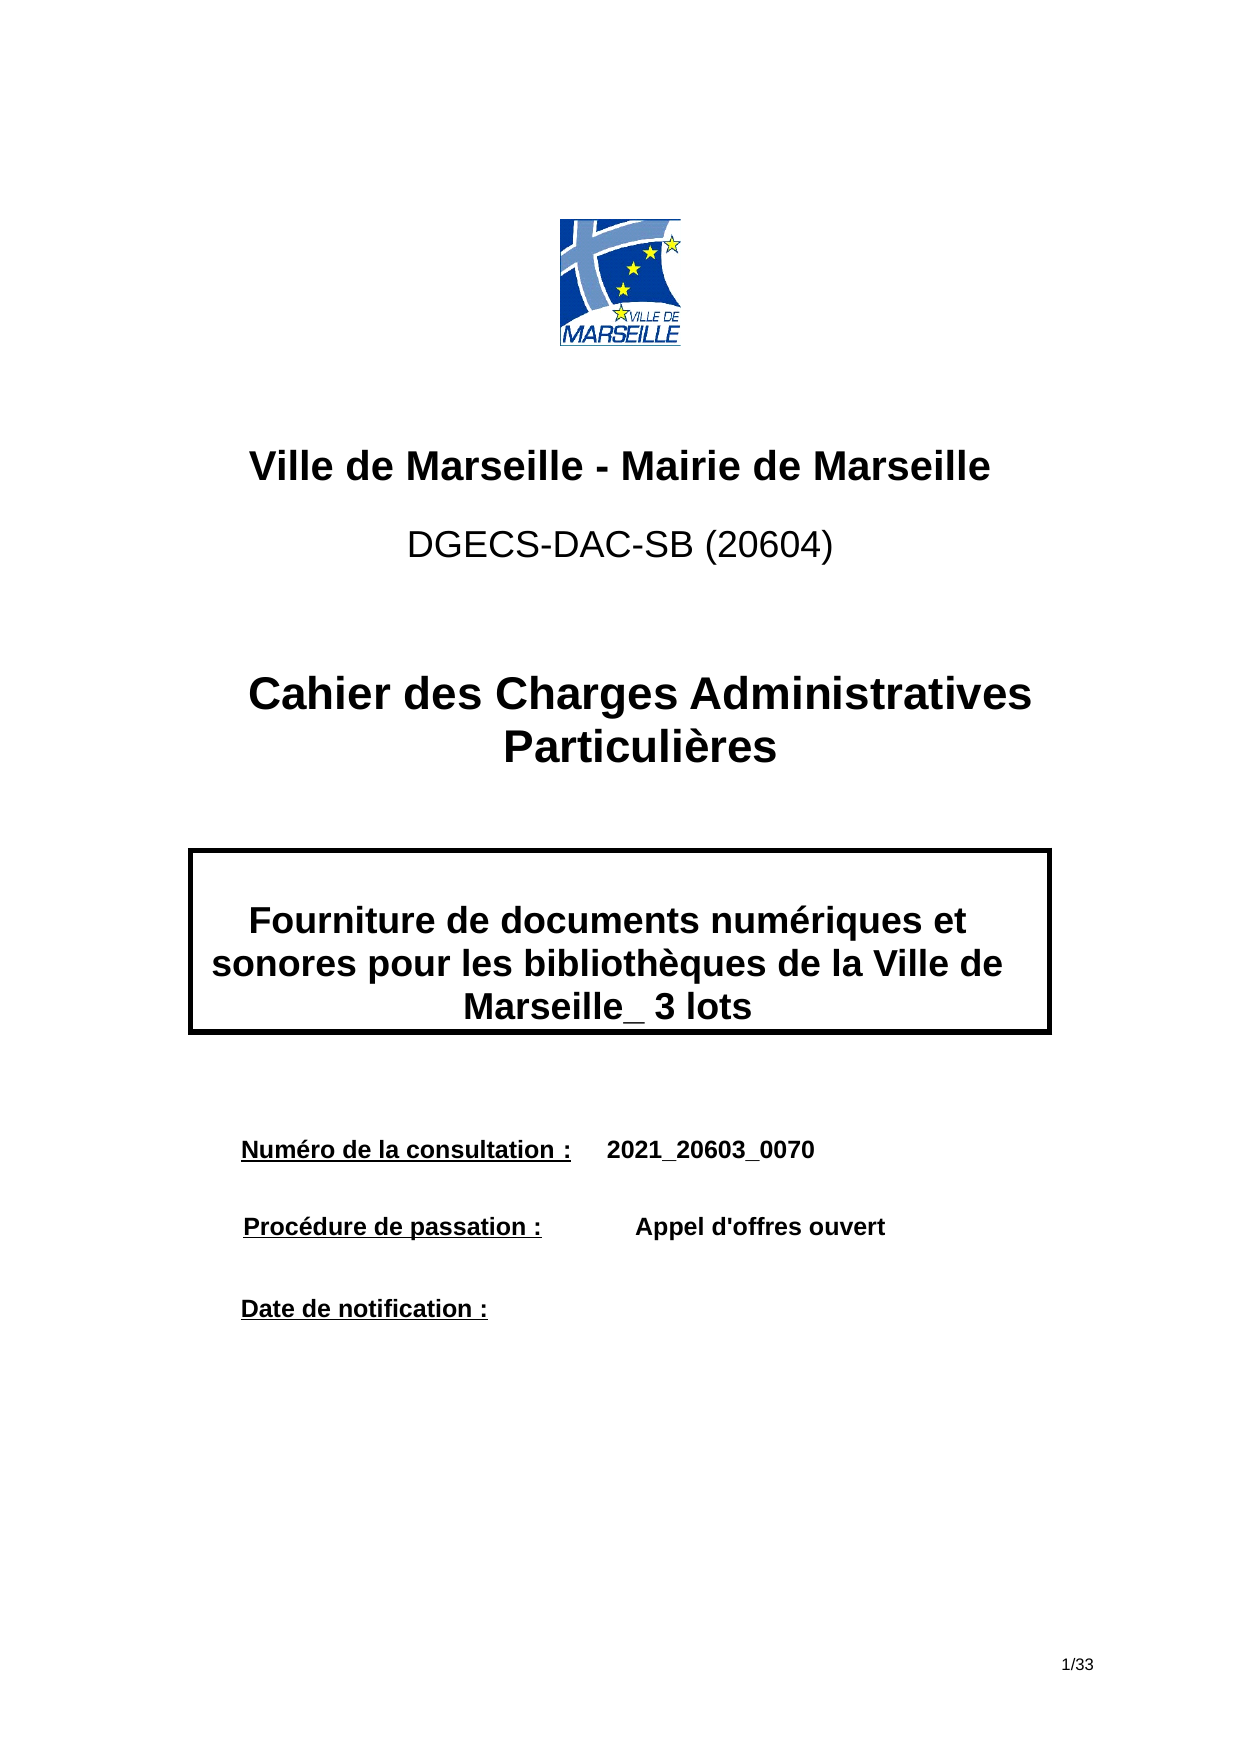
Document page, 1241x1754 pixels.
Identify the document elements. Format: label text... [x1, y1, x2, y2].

text Fourniture de documents numériques et sonores pour les bibliothèques de la Ville de Marseille_ 3 lots [193, 891, 1047, 1029]
text Procédure de passation : Appel d'offres ouvert [243, 1212, 1052, 1241]
text DGECS-DAC-SB (20604) [188, 523, 1052, 566]
text Cahier des Charges Administratives Particulières [188, 667, 1094, 772]
text Date de notification : [241, 1294, 1052, 1322]
text Numéro de la consultation : 2021_20603_0070 [241, 1136, 1052, 1164]
text Ville de Marseille - Mairie de Marseille [188, 441, 1052, 489]
